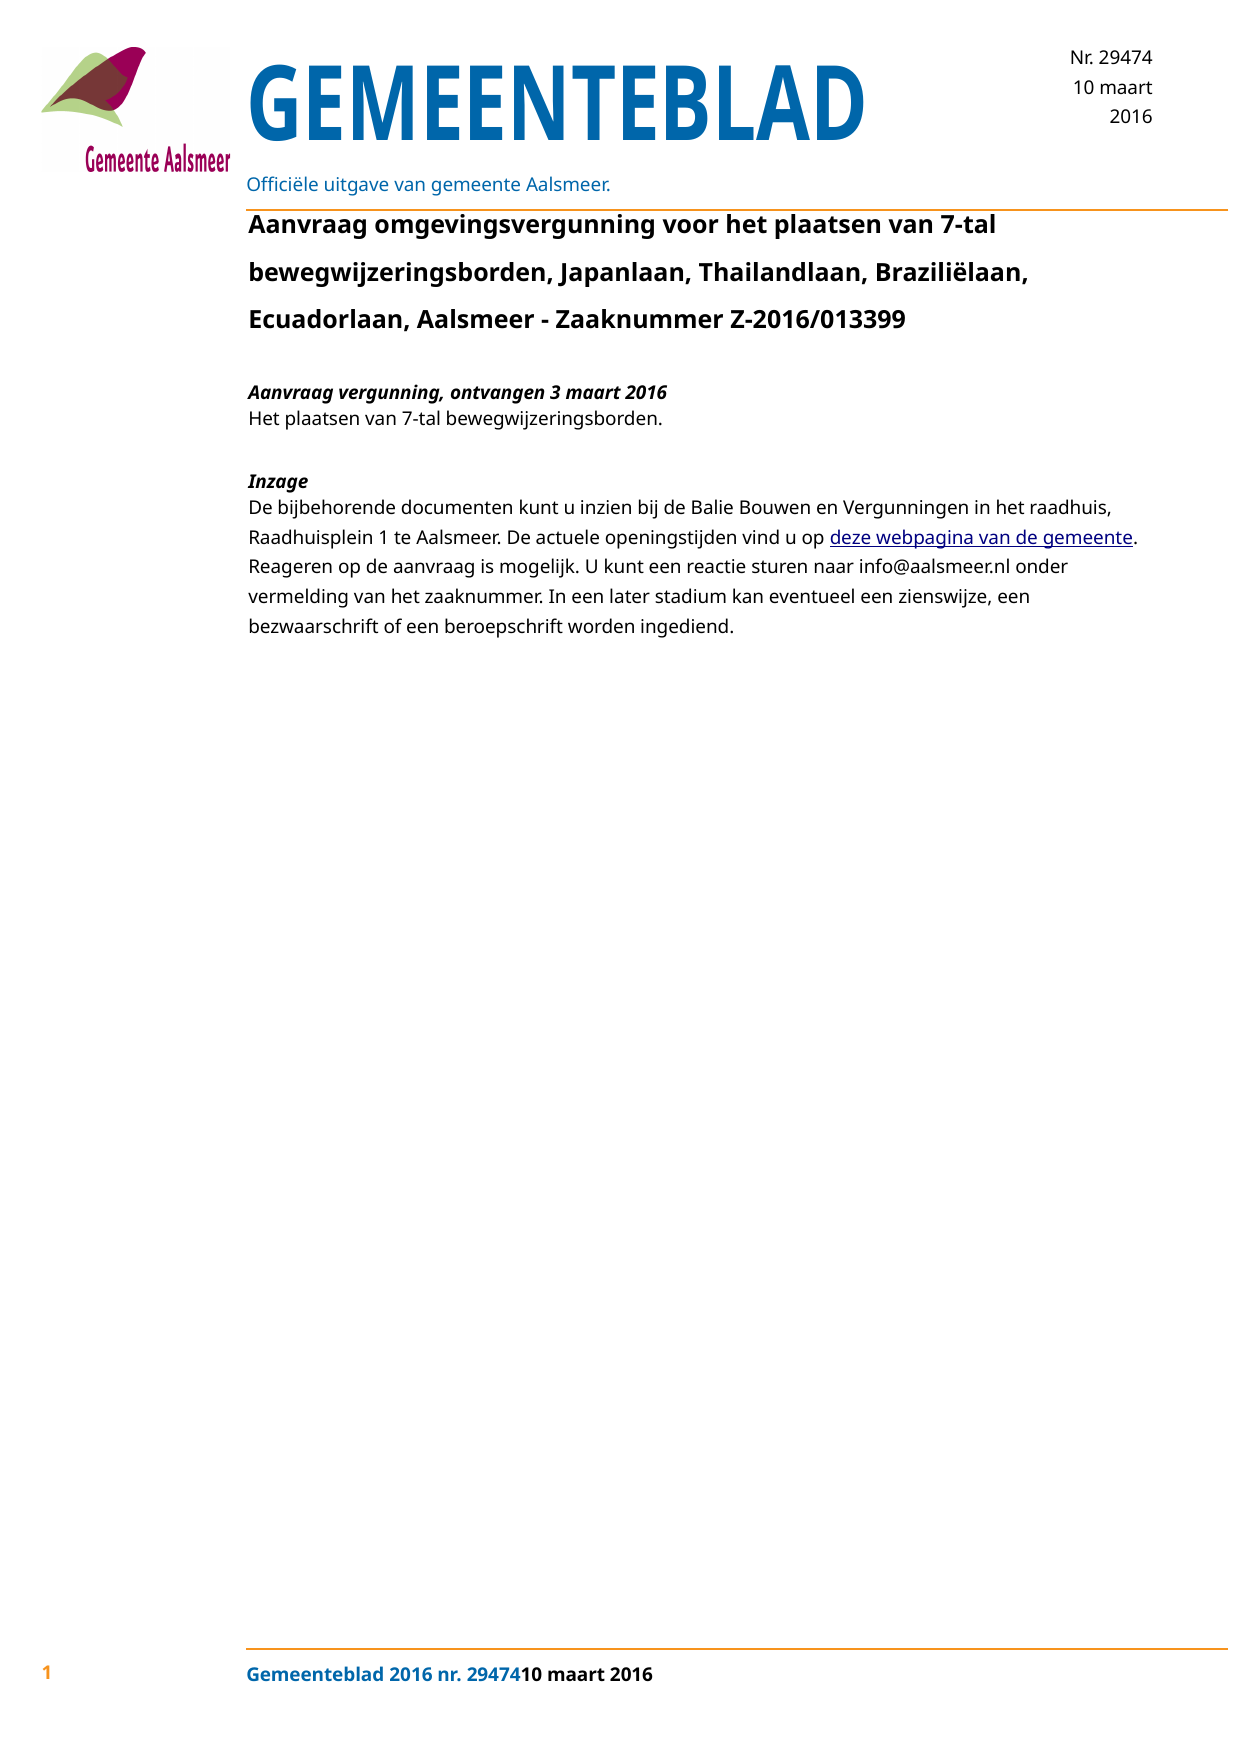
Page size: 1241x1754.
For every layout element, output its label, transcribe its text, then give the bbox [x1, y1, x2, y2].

text Aanvraag omgevingsvergunning voor het plaatsen van 7-tal bewegwijzeringsborden, Japanlaan, Thailandlaan, Braziliëlaan, Ecuadorlaan, Aalsmeer - Zaaknummer Z-2016/013399 [248, 211, 1152, 336]
text Inzage [248, 469, 1152, 494]
text Aanvraag vergunning, ontvangen 3 maart 2016 [248, 379, 1152, 405]
text De bijbehorende documenten kunt u inzien bij de Balie Bouwen en Vergunningen in het raadhuis, Raadhuisplein 1 te Aalsmeer. De actuele openingstijden vind u op deze webpagina van de gemeente. Reageren op de aanvraag is mogelijk. U kunt een reactie sturen naar info@aalsmeer.nl onder vermelding van het zaaknummer. In een later stadium kan eventueel een zienswijze, een bezwaarschrift of een beroepschrift worden ingediend. [248, 494, 1152, 638]
text ​ [248, 663, 1152, 689]
text Het plaatsen van 7-tal bewegwijzeringsborden. [248, 405, 1152, 431]
picture [41, 47, 231, 172]
